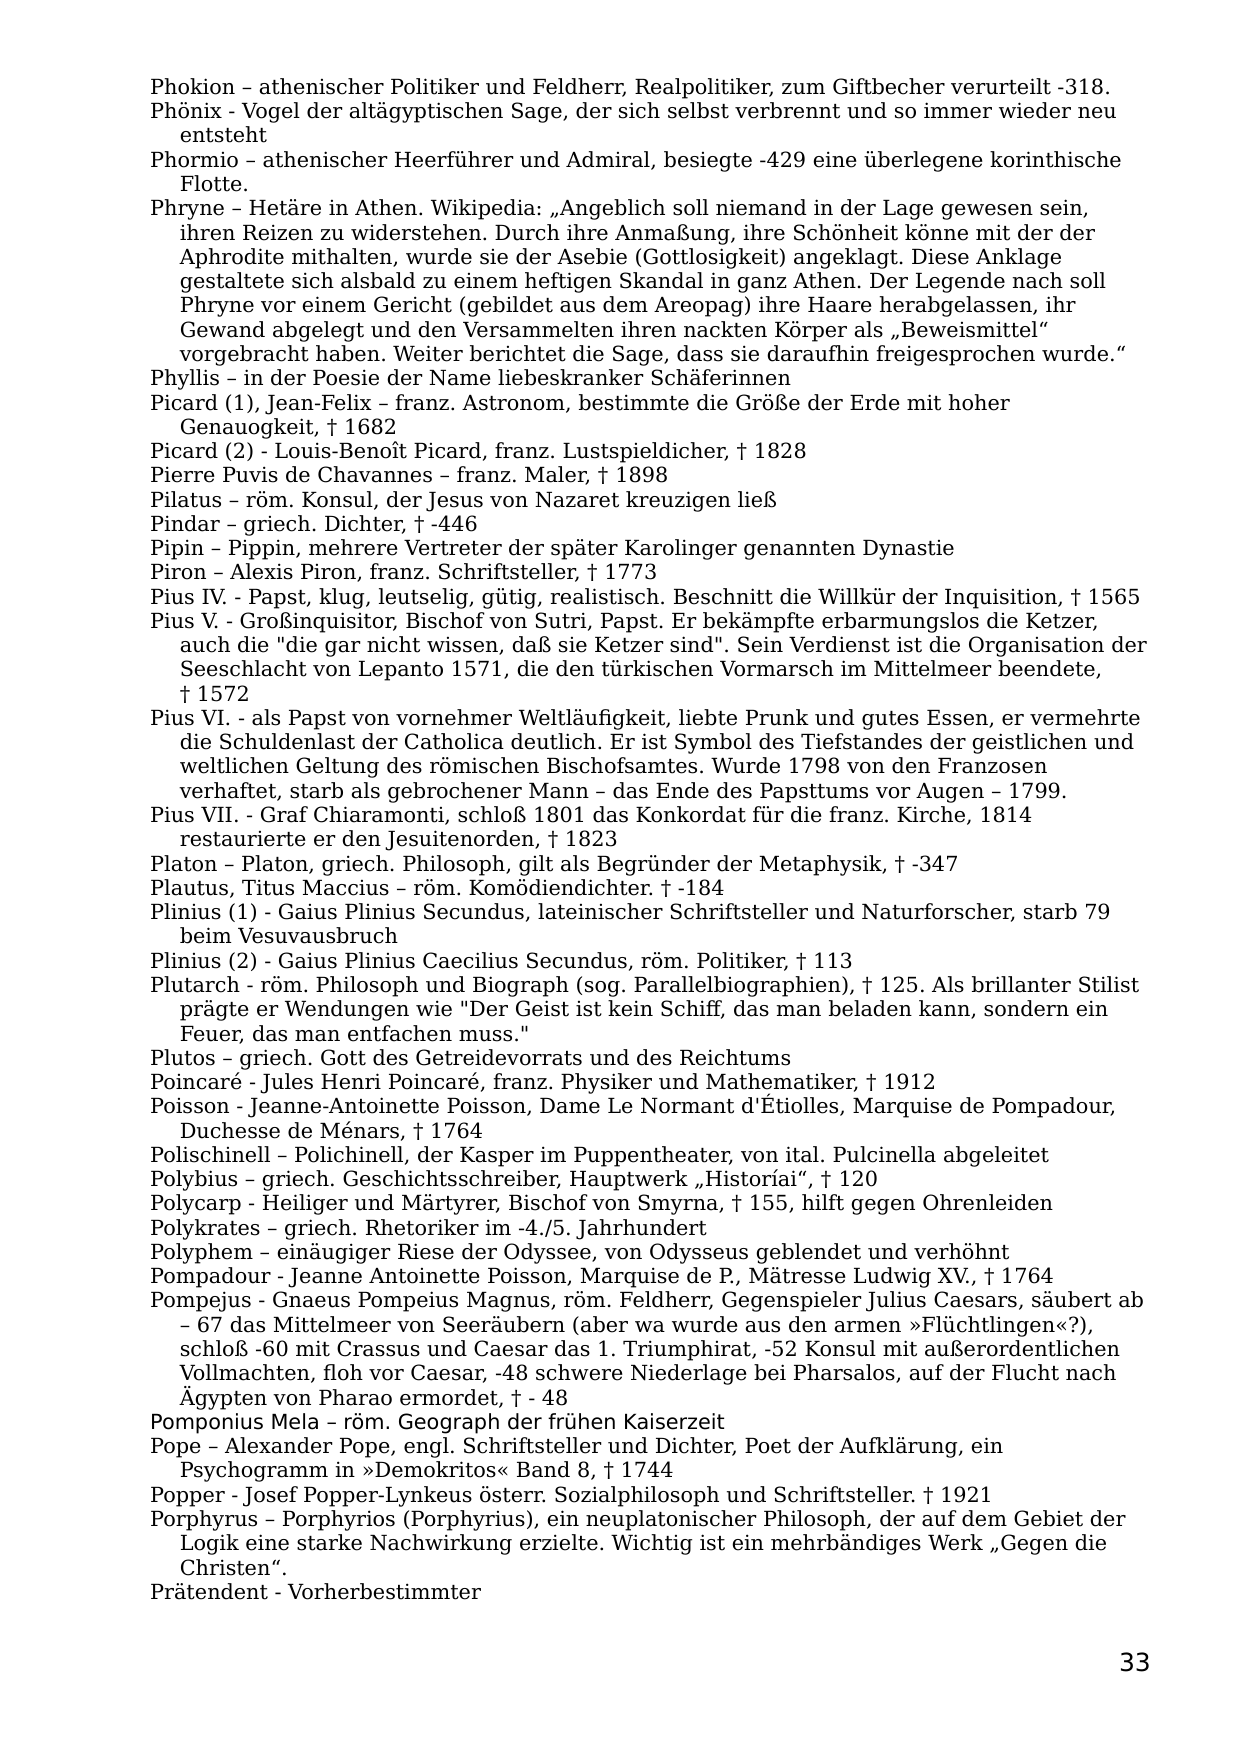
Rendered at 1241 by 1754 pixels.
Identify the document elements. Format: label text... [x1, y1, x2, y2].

text Pierre Puvis de Chavannes – franz. Maler, † 1898 [150, 463, 1151, 488]
text Polischinell – Polichinell, der Kasper im Puppentheater, von ital. Pulcinella abgeleitet [150, 1143, 1151, 1167]
text Picard (2) - Louis-Benoît Picard, franz. Lustspieldicher, † 1828 [150, 439, 1151, 463]
text Polybius – griech. Geschichtsschreiber, Hauptwerk „Historíai“, † 120 [150, 1167, 1151, 1191]
text Plinius (1) - Gaius Plinius Secundus, lateinischer Schriftsteller und Naturforscher, starb 79 beim Vesuvausbruch [150, 900, 1151, 949]
text Phormio – athenischer Heerführer und Admiral, besiegte -429 eine überlegene korinthische Flotte. [150, 148, 1151, 196]
text Plautus, Titus Maccius – röm. Komödiendichter. † -184 [150, 876, 1151, 900]
text Phyllis – in der Poesie der Name liebeskranker Schäferinnen [150, 366, 1151, 391]
text Pius VI. - als Papst von vornehmer Weltläufigkeit, liebte Prunk und gutes Essen, er vermehrte die Schuldenlast der Catholica deutlich. Er ist Symbol des Tiefstandes der geistlichen und weltlichen Geltung des römischen Bischofsamtes. Wurde 1798 von den Franzosen verhaftet, starb als gebrochener Mann – das Ende des Papsttums vor Augen – 1799. [150, 706, 1151, 803]
text Pius IV. - Papst, klug, leutselig, gütig, realistisch. Beschnitt die Willkür der Inquisition, † 1565 [150, 585, 1151, 609]
text Phönix - Vogel der altägyptischen Sage, der sich selbst verbrennt und so immer wieder neu entsteht [150, 99, 1151, 148]
text Picard (1), Jean-Felix – franz. Astronom, bestimmte die Größe der Erde mit hoher Genauogkeit, † 1682 [150, 391, 1151, 439]
text Phokion – athenischer Politiker und Feldherr, Realpolitiker, zum Giftbecher verurteilt -318. [150, 75, 1151, 99]
text Polyphem – einäugiger Riese der Odyssee, von Odysseus geblendet und verhöhnt [150, 1240, 1151, 1264]
text Platon – Platon, griech. Philosoph, gilt als Begründer der Metaphysik, † -347 [150, 852, 1151, 876]
text Polykrates – griech. Rhetoriker im -4./5. Jahrhundert [150, 1216, 1151, 1240]
text Plutarch - röm. Philosoph und Biograph (sog. Parallelbiographien), † 125. Als brillanter Stilist prägte er Wendungen wie "Der Geist ist kein Schiff, das man beladen kann, sondern ein Feuer, das man entfachen muss." [150, 973, 1151, 1046]
text Poisson - Jeanne-Antoinette Poisson, Dame Le Normant d'Étiolles, Marquise de Pompadour, Duchesse de Ménars, † 1764 [150, 1094, 1151, 1143]
text Prätendent - Vorherbestimmter [150, 1580, 1151, 1604]
text Pomponius Mela – röm. Geograph der frühen Kaiserzeit [150, 1410, 1151, 1434]
text Pipin – Pippin, mehrere Vertreter der später Karolinger genannten Dynastie [150, 536, 1151, 560]
text Piron – Alexis Piron, franz. Schriftsteller, † 1773 [150, 560, 1151, 585]
text Pompadour - Jeanne Antoinette Poisson, Marquise de P., Mätresse Ludwig XV., † 1764 [150, 1264, 1151, 1288]
text Pius V. - Großinquisitor, Bischof von Sutri, Papst. Er bekämpfte erbarmungslos die Ketzer, auch die "die gar nicht wissen, daß sie Ketzer sind". Sein Verdienst ist die Organisation der Seeschlacht von Lepanto 1571, die den türkischen Vormarsch im Mittelmeer beendete, † 1572 [150, 609, 1151, 706]
text Plutos – griech. Gott des Getreidevorrats und des Reichtums [150, 1046, 1151, 1070]
text Pius VII. - Graf Chiaramonti, schloß 1801 das Konkordat für die franz. Kirche, 1814 restaurierte er den Jesuitenorden, † 1823 [150, 803, 1151, 852]
text Pindar – griech. Dichter, † -446 [150, 512, 1151, 536]
text Polycarp - Heiliger und Märtyrer, Bischof von Smyrna, † 155, hilft gegen Ohrenleiden [150, 1191, 1151, 1216]
text Popper - Josef Popper-Lynkeus österr. Sozialphilosoph und Schriftsteller. † 1921 [150, 1483, 1151, 1507]
text Plinius (2) - Gaius Plinius Caecilius Secundus, röm. Politiker, † 113 [150, 949, 1151, 973]
text Pope – Alexander Pope, engl. Schriftsteller und Dichter, Poet der Aufklärung, ein Psychogramm in »Demokritos« Band 8, † 1744 [150, 1434, 1151, 1483]
text Phryne – Hetäre in Athen. Wikipedia: „Angeblich soll niemand in der Lage gewesen sein, ihren Reizen zu widerstehen. Durch ihre Anmaßung, ihre Schönheit könne mit der der Aphrodite mithalten, wurde sie der Asebie (Gottlosigkeit) angeklagt. Diese Anklage gestaltete sich alsbald zu einem heftigen Skandal in ganz Athen. Der Legende nach soll Phryne vor einem Gericht (gebildet aus dem Areopag) ihre Haare herabgelassen, ihr Gewand abgelegt und den Versammelten ihren nackten Körper als „Beweismittel“ vorgebracht haben. Weiter berichtet die Sage, dass sie daraufhin freigesprochen wurde.“ [150, 196, 1151, 366]
text Poincaré - Jules Henri Poincaré, franz. Physiker und Mathematiker, † 1912 [150, 1070, 1151, 1094]
text Pilatus – röm. Konsul, der Jesus von Nazaret kreuzigen ließ [150, 488, 1151, 512]
text Pompejus - Gnaeus Pompeius Magnus, röm. Feldherr, Gegenspieler Julius Caesars, säubert ab – 67 das Mittelmeer von Seeräubern (aber wa wurde aus den armen »Flüchtlingen«?), schloß -60 mit Crassus und Caesar das 1. Triumphirat, -52 Konsul mit außerordentlichen Vollmachten, floh vor Caesar, -48 schwere Niederlage bei Pharsalos, auf der Flucht nach Ägypten von Pharao ermordet, † - 48 [150, 1288, 1151, 1410]
text Porphyrus – Porphyrios (Porphyrius), ein neuplatonischer Philosoph, der auf dem Gebiet der Logik eine starke Nachwirkung erzielte. Wichtig ist ein mehrbändiges Werk „Gegen die Christen“. [150, 1507, 1151, 1580]
